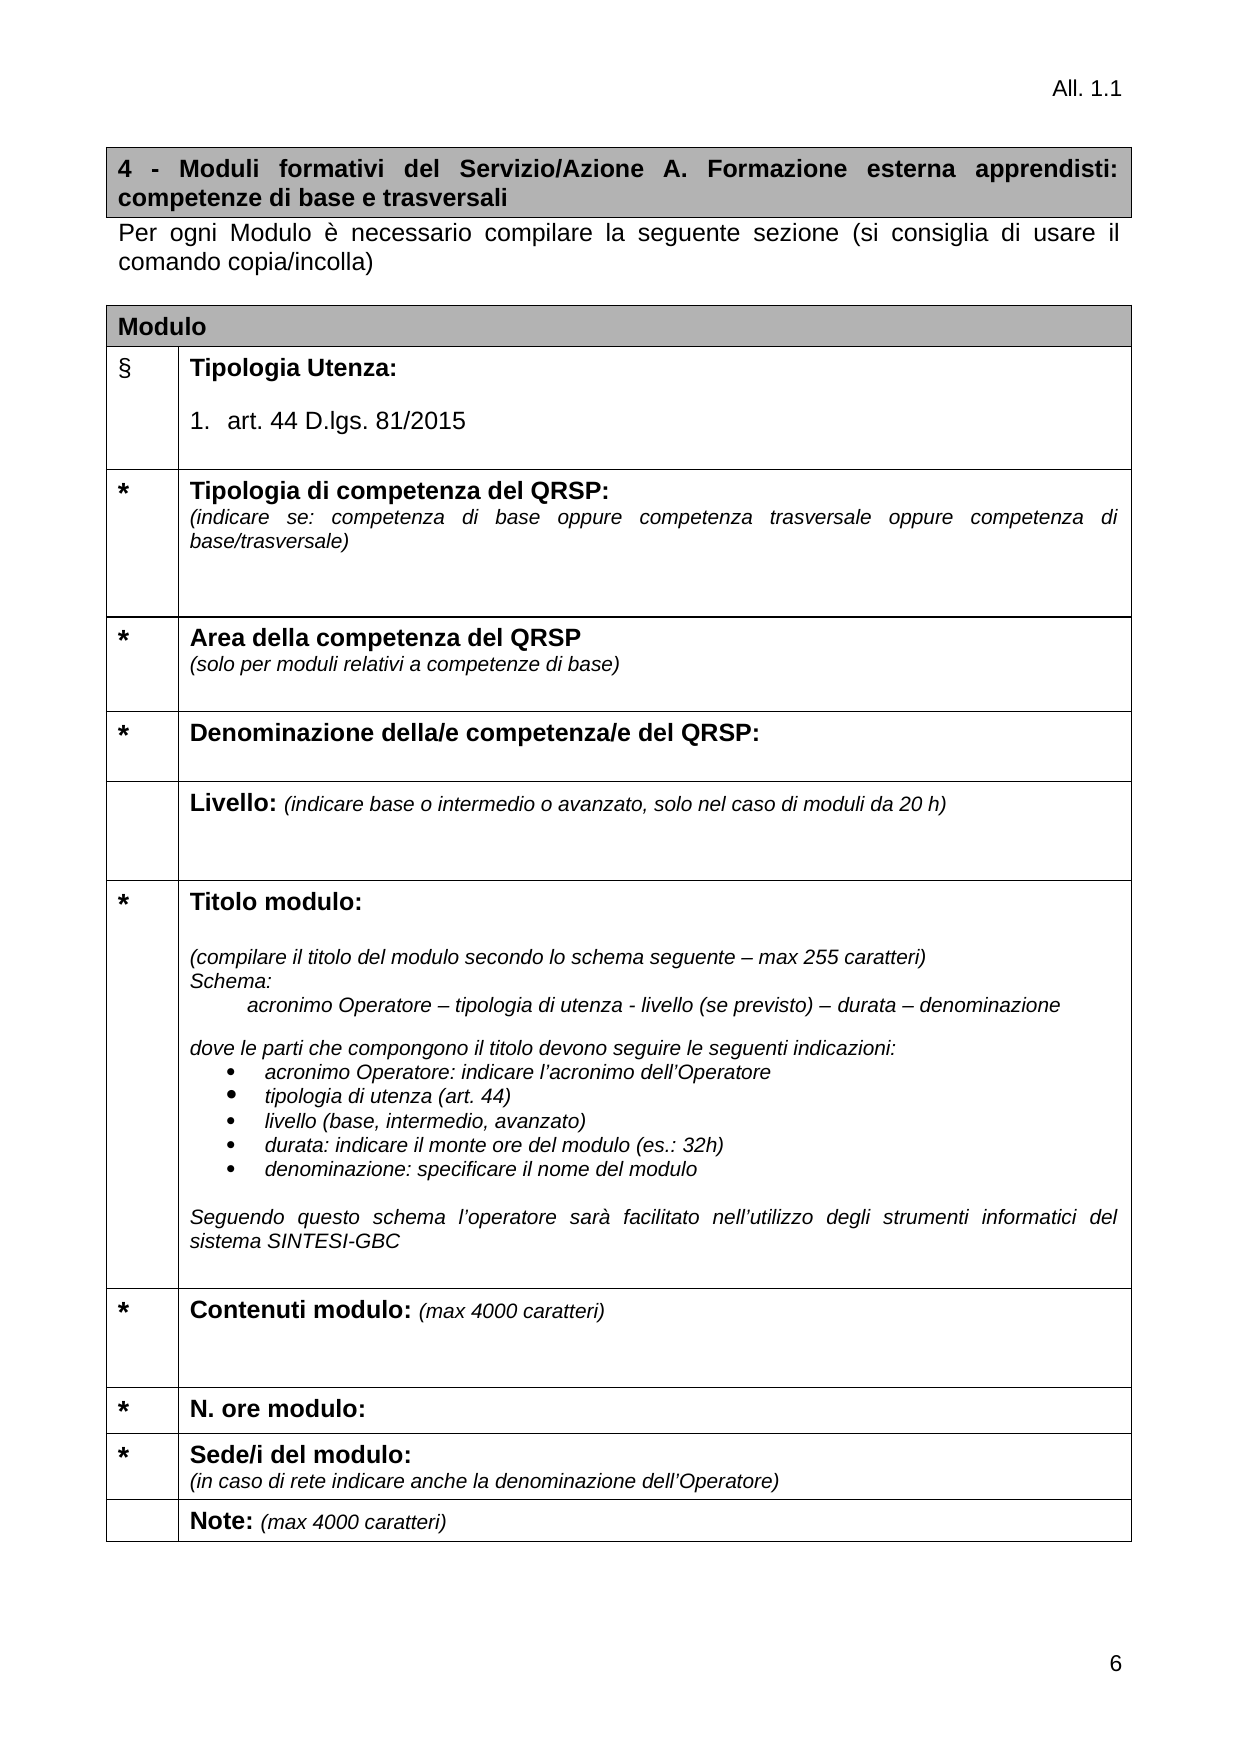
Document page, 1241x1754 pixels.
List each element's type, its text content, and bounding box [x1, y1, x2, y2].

table_cell * [107, 470, 178, 616]
table_cell [107, 1500, 178, 1541]
table_header 4 - Moduli formativi del Servizio/Azione A. Formazione esterna apprendisti: competenze di base e trasversali [107, 148, 1131, 217]
table_cell * [107, 881, 178, 1288]
table_cell * [107, 1388, 178, 1433]
table_cell § [107, 347, 178, 469]
table_cell * [107, 618, 178, 711]
table_cell Denominazione della/e competenza/e del QRSP: [179, 712, 1131, 781]
table_cell Livello: (indicare base o intermedio o avanzato, solo nel caso di moduli da 20 h) [179, 782, 1131, 880]
table_cell * [107, 712, 178, 781]
table_cell [107, 782, 178, 880]
table_cell Tipologia di competenza del QRSP: (indicare se: competenza di base oppure competenza trasversale oppure competenza di base/trasversale) [179, 470, 1131, 616]
table_cell N. ore modulo: [179, 1388, 1131, 1433]
text Per ogni Modulo è necessario compilare la seguente sezione (si consiglia di usare il comando copia/incolla) [118, 218, 1122, 276]
table_cell Contenuti modulo: (max 4000 caratteri) [179, 1289, 1131, 1387]
table_cell Tipologia Utenza: art. 44 D.lgs. 81/2015 [179, 347, 1131, 469]
table_cell Titolo modulo: (compilare il titolo del modulo secondo lo schema seguente – max 255 caratteri) Schema: acronimo Operatore – tipologia di utenza - livello (se previsto) – durata – denominazione dove le parti che compongono il titolo devono seguire le seguenti indicazioni: acronimo Operatore: indicare l’acronimo dell’Operatore tipologia di utenza (art. 44) livello (base, intermedio, avanzato) durata: indicare il monte ore del modulo (es.: 32h) denominazione: specificare il nome del modulo Seguendo questo schema l’operatore sarà facilitato nell’utilizzo degli strumenti informatici del sistema SINTESI-GBC [179, 881, 1131, 1288]
table_cell * [107, 1434, 178, 1499]
table_header Modulo [107, 306, 1131, 346]
table_cell Area della competenza del QRSP (solo per moduli relativi a competenze di base) [179, 618, 1131, 711]
table_cell Sede/i del modulo: (in caso di rete indicare anche la denominazione dell’Operatore) [179, 1434, 1131, 1499]
table_cell Note: (max 4000 caratteri) [179, 1500, 1131, 1541]
table_cell * [107, 1289, 178, 1387]
